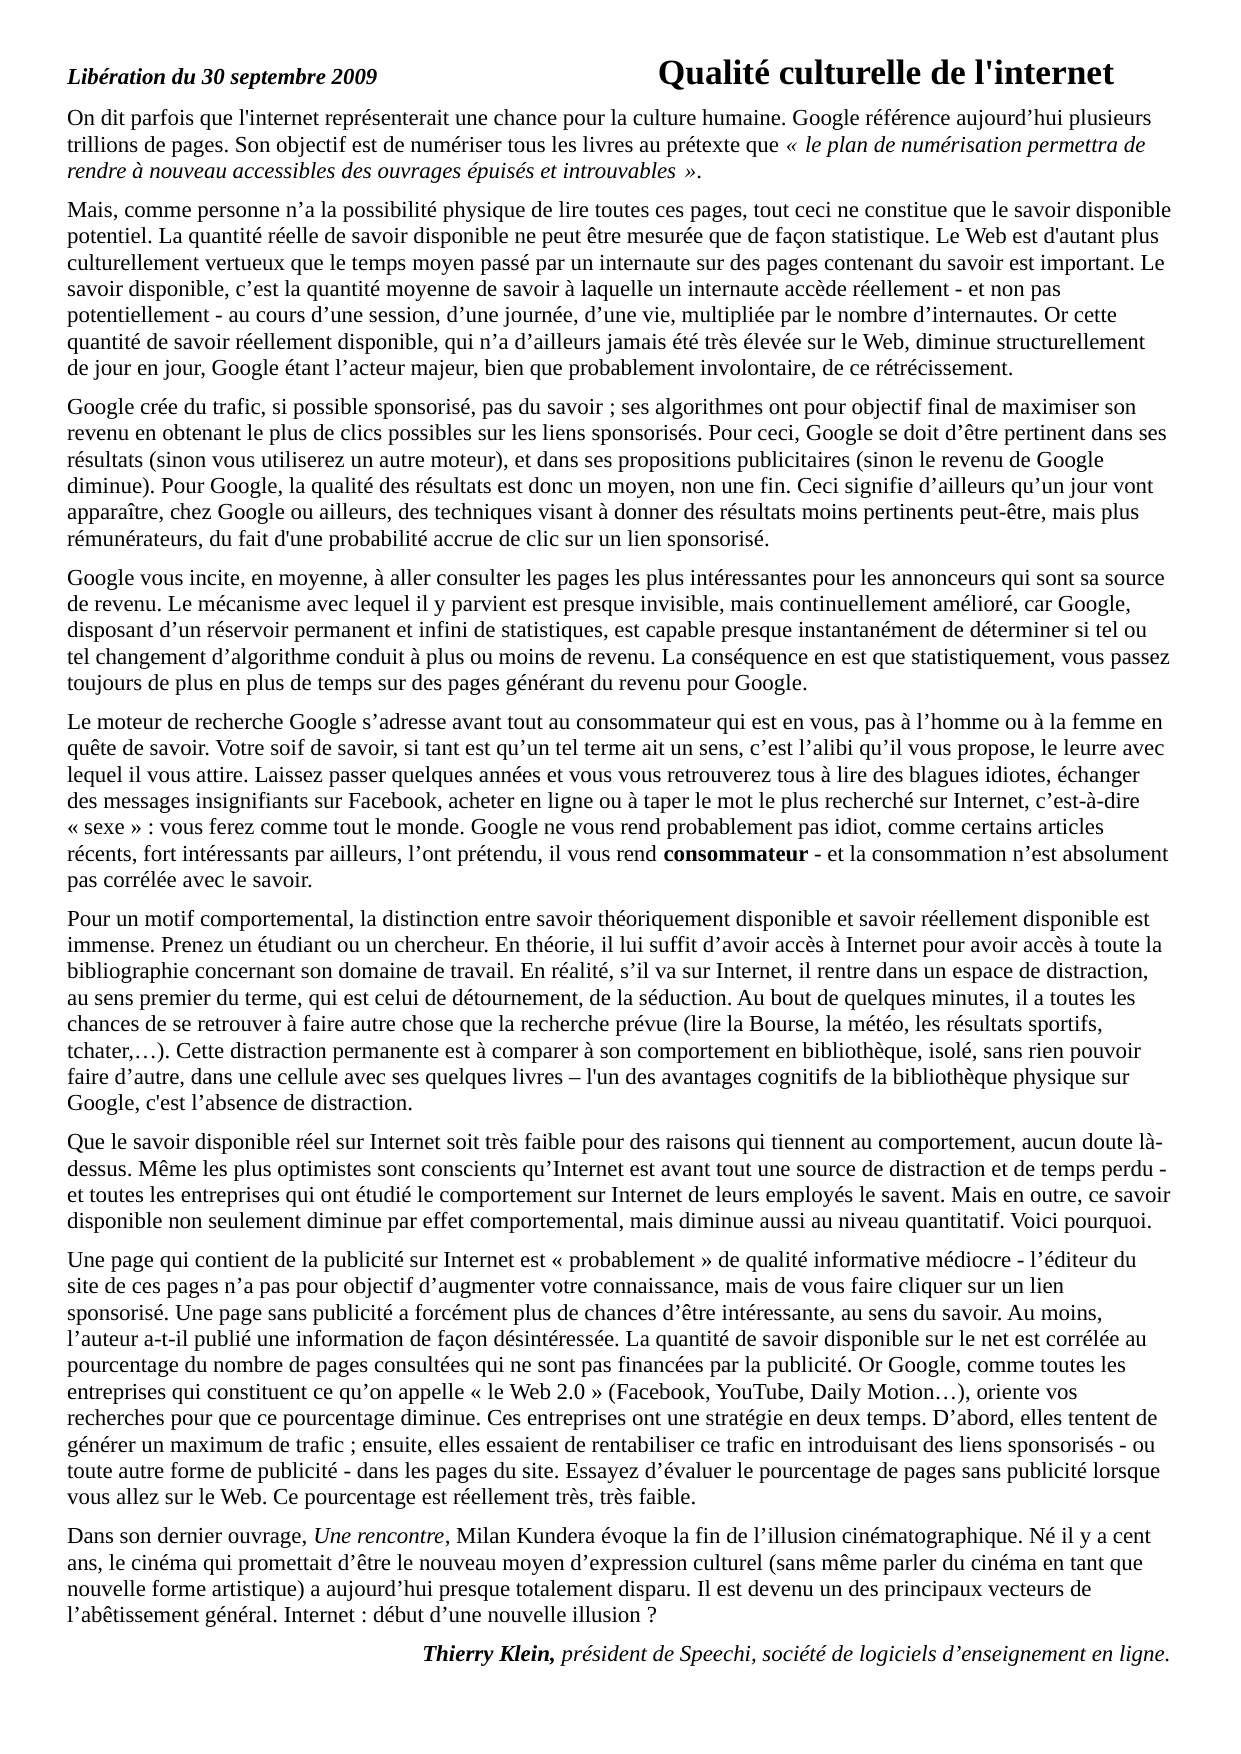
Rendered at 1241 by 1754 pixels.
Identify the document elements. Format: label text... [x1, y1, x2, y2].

text Thierry Klein, président de Speechi, société de logiciels d’enseignement en ligne. [67, 1640, 1173, 1666]
text Mais, comme personne n’a la possibilité physique de lire toutes ces pages, tout ceci ne constitue que le savoir disponible potentiel. La quantité réelle de savoir disponible ne peut être mesurée que de façon statistique. Le Web est d'autant plus culturellement vertueux que le temps moyen passé par un internaute sur des pages contenant du savoir est important. Le savoir disponible, c’est la quantité moyenne de savoir à laquelle un internaute accède réellement - et non pas potentiellement - au cours d’une session, d’une journée, d’une vie, multipliée par le nombre d’internautes. Or cette quantité de savoir réellement disponible, qui n’a d’ailleurs jamais été très élevée sur le Web, diminue structurellement de jour en jour, Google étant l’acteur majeur, bien que probablement involontaire, de ce rétrécissement. [67, 196, 1173, 381]
text Pour un motif comportemental, la distinction entre savoir théoriquement disponible et savoir réellement disponible est immense. Prenez un étudiant ou un chercheur. En théorie, il lui suffit d’avoir accès à Internet pour avoir accès à toute la bibliographie concernant son domaine de travail. En réalité, s’il va sur Internet, il rentre dans un espace de distraction, au sens premier du terme, qui est celui de détournement, de la séduction. Au bout de quelques minutes, il a toutes les chances de se retrouver à faire autre chose que la recherche prévue (lire la Bourse, la météo, les résultats sportifs, tchater,…). Cette distraction permanente est à comparer à son comportement en bibliothèque, isolé, sans rien pouvoir faire d’autre, dans une cellule avec ses quelques livres – l'un des avantages cognitifs de la bibliothèque physique sur Google, c'est l’absence de distraction. [67, 905, 1173, 1116]
text Une page qui contient de la publicité sur Internet est « probablement » de qualité informative médiocre - l’éditeur du site de ces pages n’a pas pour objectif d’augmenter votre connaissance, mais de vous faire cliquer sur un lien sponsorisé. Une page sans publicité a forcément plus de chances d’être intéressante, au sens du savoir. Au moins, l’auteur a-t-il publié une information de façon désintéressée. La quantité de savoir disponible sur le net est corrélée au pourcentage du nombre de pages consultées qui ne sont pas financées par la publicité. Or Google, comme toutes les entreprises qui constituent ce qu’on appelle « le Web 2.0 » (Facebook, YouTube, Daily Motion…), oriente vos recherches pour que ce pourcentage diminue. Ces entreprises ont une stratégie en deux temps. D’abord, elles tentent de générer un maximum de trafic ; ensuite, elles essaient de rentabiliser ce trafic en introduisant des liens sponsorisés - ou toute autre forme de publicité - dans les pages du site. Essayez d’évaluer le pourcentage de pages sans publicité lorsque vous allez sur le Web. Ce pourcentage est réellement très, très faible. [67, 1246, 1173, 1510]
text On dit parfois que l'internet représenterait une chance pour la culture humaine. Google référence aujourd’hui plusieurs trillions de pages. Son objectif est de numériser tous les livres au prétexte que « le plan de numérisation permettra de rendre à nouveau accessibles des ouvrages épuisés et introuvables ». [67, 104, 1173, 183]
text Libération du 30 septembre 2009 Qualité culturelle de l'internet [67, 51, 1173, 92]
text Le moteur de recherche Google s’adresse avant tout au consommateur qui est en vous, pas à l’homme ou à la femme en quête de savoir. Votre soif de savoir, si tant est qu’un tel terme ait un sens, c’est l’alibi qu’il vous propose, le leurre avec lequel il vous attire. Laissez passer quelques années et vous vous retrouverez tous à lire des blagues idiotes, échanger des messages insignifiants sur Facebook, acheter en ligne ou à taper le mot le plus recherché sur Internet, c’est-à-dire « sexe » : vous ferez comme tout le monde. Google ne vous rend probablement pas idiot, comme certains articles récents, fort intéressants par ailleurs, l’ont prétendu, il vous rend consommateur - et la consommation n’est absolument pas corrélée avec le savoir. [67, 708, 1173, 892]
text Google vous incite, en moyenne, à aller consulter les pages les plus intéressantes pour les annonceurs qui sont sa source de revenu. Le mécanisme avec lequel il y parvient est presque invisible, mais continuellement amélioré, car Google, disposant d’un réservoir permanent et infini de statistiques, est capable presque instantanément de déterminer si tel ou tel changement d’algorithme conduit à plus ou moins de revenu. La conséquence en est que statistiquement, vous passez toujours de plus en plus de temps sur des pages générant du revenu pour Google. [67, 564, 1173, 695]
text Que le savoir disponible réel sur Internet soit très faible pour des raisons qui tiennent au comportement, aucun doute là-dessus. Même les plus optimistes sont conscients qu’Internet est avant tout une source de distraction et de temps perdu - et toutes les entreprises qui ont étudié le comportement sur Internet de leurs employés le savent. Mais en outre, ce savoir disponible non seulement diminue par effet comportemental, mais diminue aussi au niveau quantitatif. Voici pourquoi. [67, 1128, 1173, 1234]
text Google crée du trafic, si possible sponsorisé, pas du savoir ; ses algorithmes ont pour objectif final de maximiser son revenu en obtenant le plus de clics possibles sur les liens sponsorisés. Pour ceci, Google se doit d’être pertinent dans ses résultats (sinon vous utiliserez un autre moteur), et dans ses propositions publicitaires (sinon le revenu de Google diminue). Pour Google, la qualité des résultats est donc un moyen, non une fin. Ceci signifie d’ailleurs qu’un jour vont apparaître, chez Google ou ailleurs, des techniques visant à donner des résultats moins pertinents peut-être, mais plus rémunérateurs, du fait d'une probabilité accrue de clic sur un lien sponsorisé. [67, 393, 1173, 551]
text Dans son dernier ouvrage, Une rencontre, Milan Kundera évoque la fin de l’illusion cinématographique. Né il y a cent ans, le cinéma qui promettait d’être le nouveau moyen d’expression culturel (sans même parler du cinéma en tant que nouvelle forme artistique) a aujourd’hui presque totalement disparu. Il est devenu un des principaux vecteurs de l’abêtissement général. Internet : début d’une nouvelle illusion ? [67, 1522, 1173, 1628]
